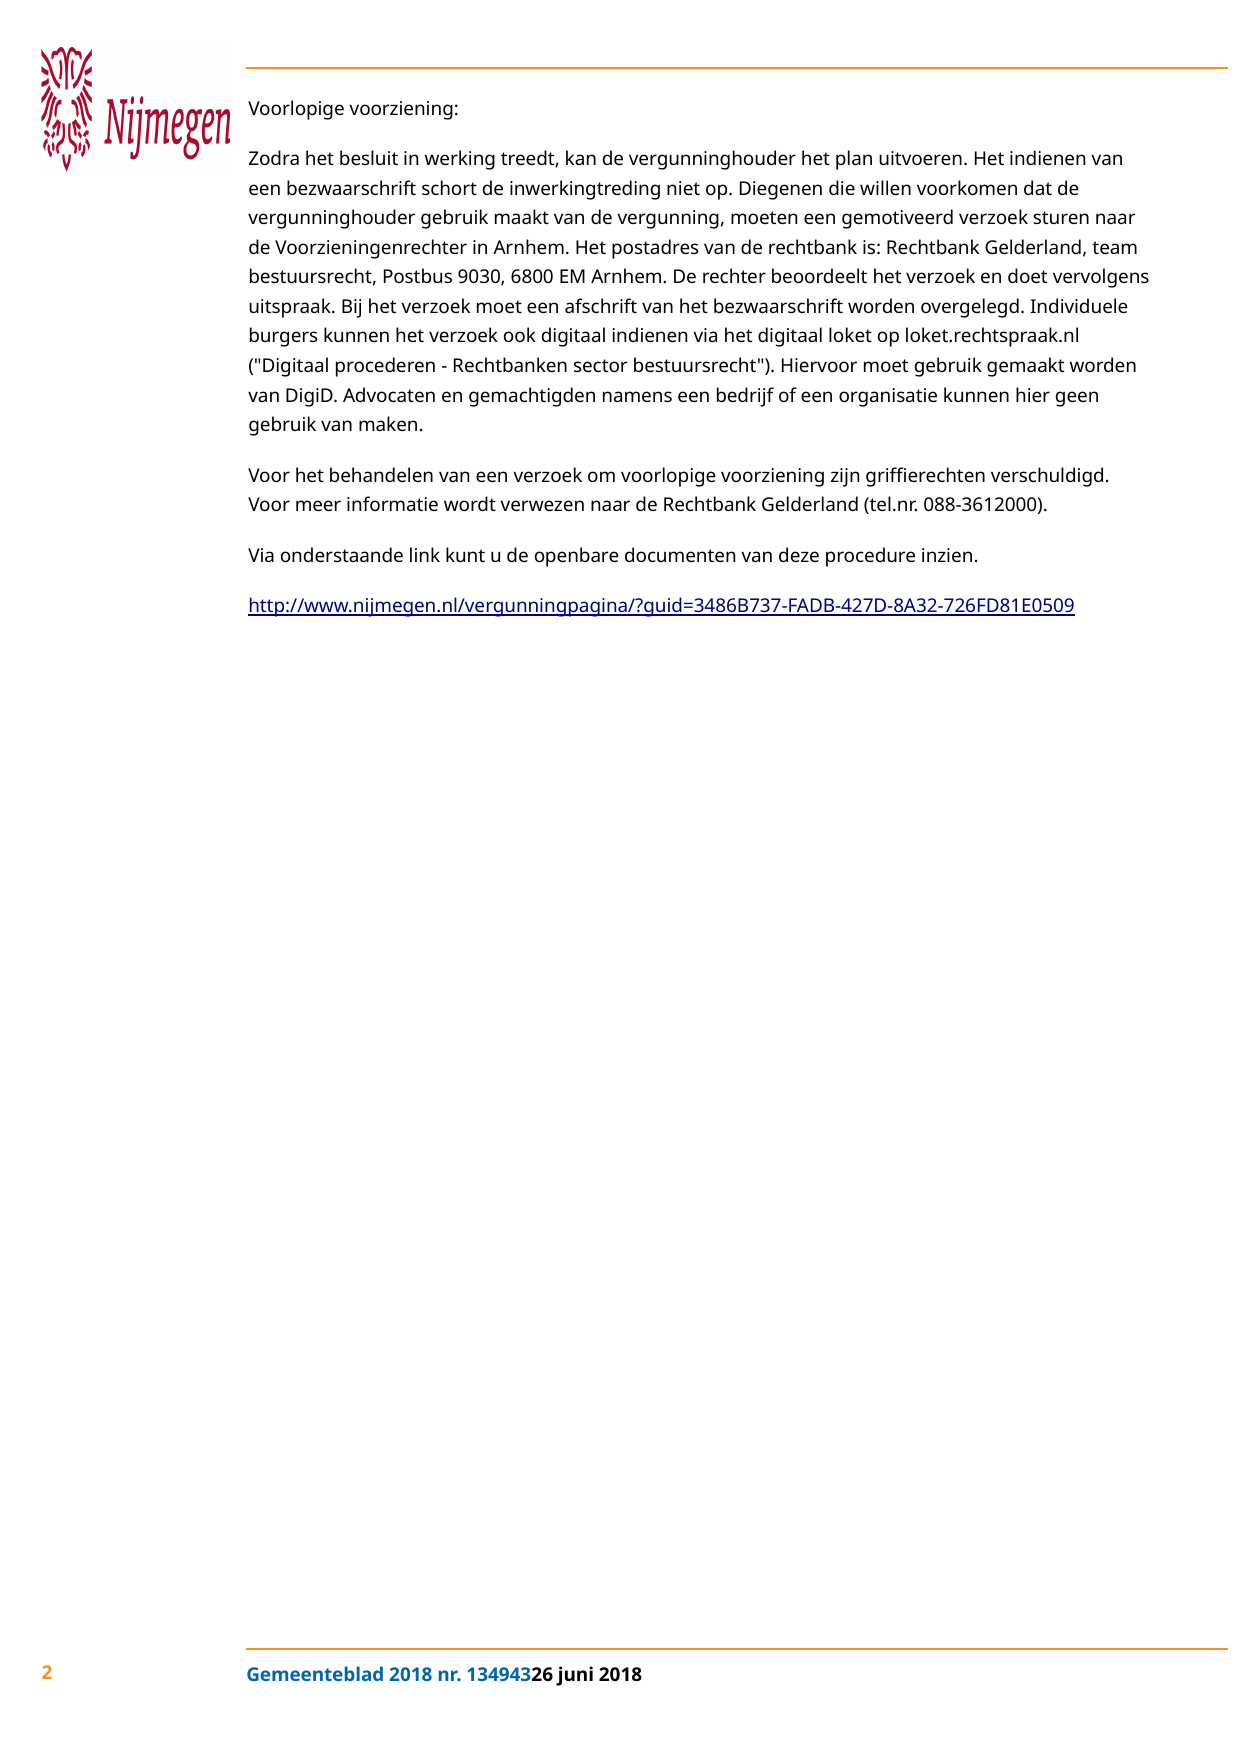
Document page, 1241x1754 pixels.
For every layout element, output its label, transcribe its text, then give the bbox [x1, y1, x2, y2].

picture [41, 47, 231, 172]
text http://www.nijmegen.nl/vergunningpagina/?guid=3486B737-FADB-427D-8A32-726FD81E0509 [248, 592, 1152, 618]
text Zodra het besluit in werking treedt, kan de vergunninghouder het plan uitvoeren. Het indienen van een bezwaarschrift schort de inwerkingtreding niet op. Diegenen die willen voorkomen dat de vergunninghouder gebruik maakt van de vergunning, moeten een gemotiveerd verzoek sturen naar de Voorzieningenrechter in Arnhem. Het postadres van de rechtbank is: Rechtbank Gelderland, team bestuursrecht, Postbus 9030, 6800 EM Arnhem. De rechter beoordeelt het verzoek en doet vervolgens uitspraak. Bij het verzoek moet een afschrift van het bezwaarschrift worden overgelegd. Individuele burgers kunnen het verzoek ook digitaal indienen via het digitaal loket op loket.rechtspraak.nl ("Digitaal procederen - Rechtbanken sector bestuursrecht"). Hiervoor moet gebruik gemaakt worden van DigiD. Advocaten en gemachtigden namens een bedrijf of een organisatie kunnen hier geen gebruik van maken. [248, 145, 1152, 437]
text Via onderstaande link kunt u de openbare documenten van deze procedure inzien. [248, 542, 1152, 568]
text Voorlopige voorziening: [248, 95, 1152, 121]
text Voor het behandelen van een verzoek om voorlopige voorziening zijn griffierechten verschuldigd. Voor meer informatie wordt verwezen naar de Rechtbank Gelderland (tel.nr. 088-3612000). [248, 462, 1152, 517]
